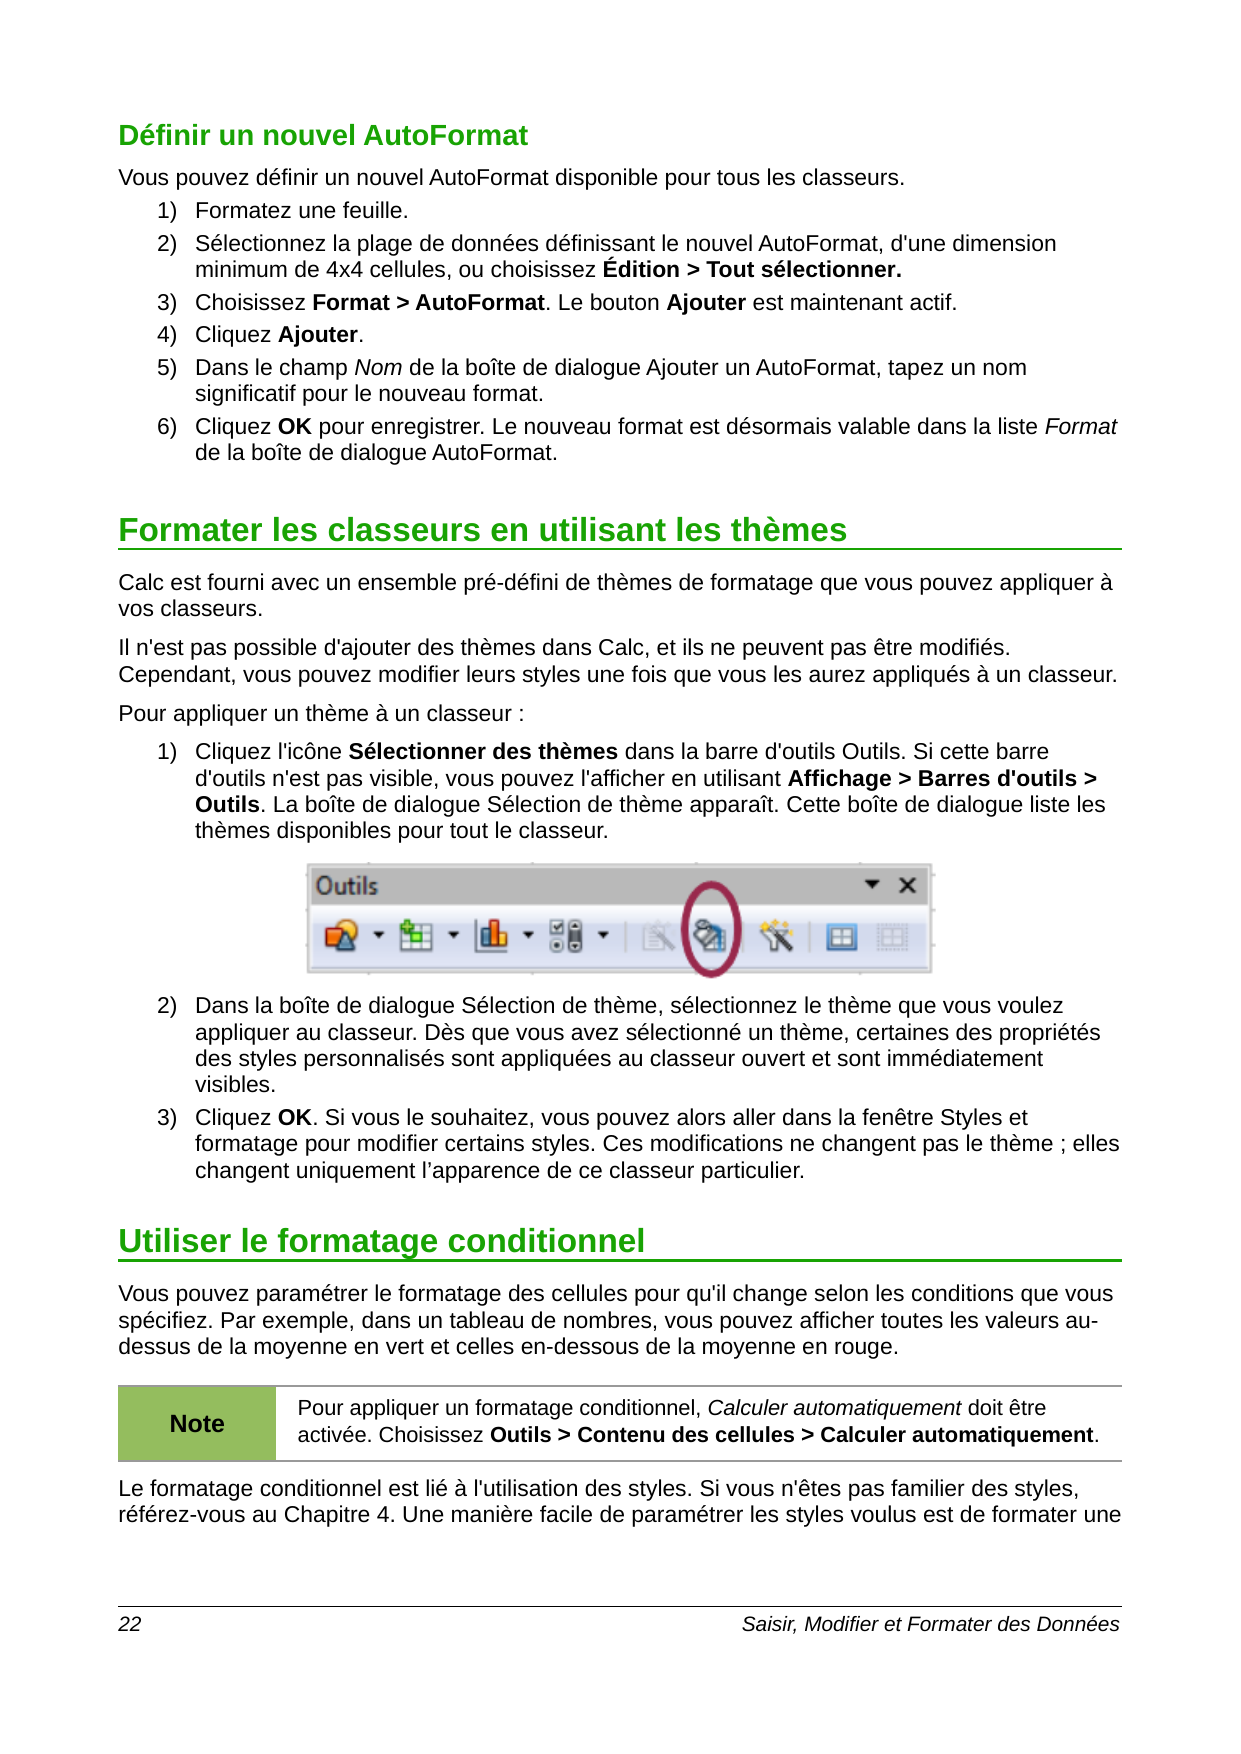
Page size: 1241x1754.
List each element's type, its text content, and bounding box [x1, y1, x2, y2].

subtitle Définir un nouvel AutoFormat [118, 118, 1122, 152]
picture [304, 862, 936, 980]
list Sélectionnez la plage de données définissant le nouvel AutoFormat, d'une dimension minimum de 4x4 cellules, ou choisissez Édition > Tout sélectionner. [177, 229, 1122, 282]
table_header Note [118, 1387, 276, 1460]
text Vous pouvez paramétrer le formatage des cellules pour qu'il change selon les conditions que vous spécifiez. Par exemple, dans un tableau de nombres, vous pouvez afficher toutes les valeurs au-dessus de la moyenne en vert et celles en-dessous de la moyenne en rouge. [118, 1280, 1122, 1359]
list Formatez une feuille. [177, 197, 1122, 223]
subtitle Formater les classeurs en utilisant les thèmes [118, 510, 1122, 548]
list Cliquez OK pour enregistrer. Le nouveau format est désormais valable dans la liste Format de la boîte de dialogue AutoFormat. [177, 413, 1122, 465]
list Choisissez Format > AutoFormat. Le bouton Ajouter est maintenant actif. [177, 288, 1122, 315]
list Dans la boîte de dialogue Sélection de thème, sélectionnez le thème que vous voulez appliquer au classeur. Dès que vous avez sélectionné un thème, certaines des propriétés des styles personnalisés sont appliquées au classeur ouvert et sont immédiatement visibles. [177, 992, 1122, 1098]
subtitle Utiliser le formatage conditionnel [118, 1221, 1122, 1259]
list Dans le champ Nom de la boîte de dialogue Ajouter un AutoFormat, tapez un nom significatif pour le nouveau format. [177, 354, 1122, 406]
table_header Pour appliquer un formatage conditionnel, Calculer automatiquement doit être activée. Choisissez Outils > Contenu des cellules > Calculer automatiquement. [276, 1387, 1122, 1460]
list Cliquez Ajouter. [177, 321, 1122, 347]
text Calc est fourni avec un ensemble pré-défini de thèmes de formatage que vous pouvez appliquer à vos classeurs. [118, 569, 1122, 622]
text Pour appliquer un thème à un classeur : [118, 699, 1122, 726]
text Il n'est pas possible d'ajouter des thèmes dans Calc, et ils ne peuvent pas être modifiés. Cependant, vous pouvez modifier leurs styles une fois que vous les aurez appliqués à un classeur. [118, 634, 1122, 687]
list Cliquez OK. Si vous le souhaitez, vous pouvez alors aller dans la fenêtre Styles et formatage pour modifier certains styles. Ces modifications ne changent pas le thème ; elles changent uniquement l’apparence de ce classeur particulier. [177, 1104, 1122, 1183]
text Le formatage conditionnel est lié à l'utilisation des styles. Si vous n'êtes pas familier des styles, référez-vous au Chapitre 4. Une manière facile de paramétrer les styles voulus est de formater une [118, 1474, 1122, 1527]
list Vous pouvez définir un nouvel AutoFormat disponible pour tous les classeurs. [118, 164, 1122, 190]
list Cliquez l'icône Sélectionner des thèmes dans la barre d'outils Outils. Si cette barre d'outils n'est pas visible, vous pouvez l'afficher en utilisant Affichage > Barres d'outils > Outils. La boîte de dialogue Sélection de thème apparaît. Cette boîte de dialogue liste les thèmes disponibles pour tout le classeur. [177, 738, 1122, 844]
